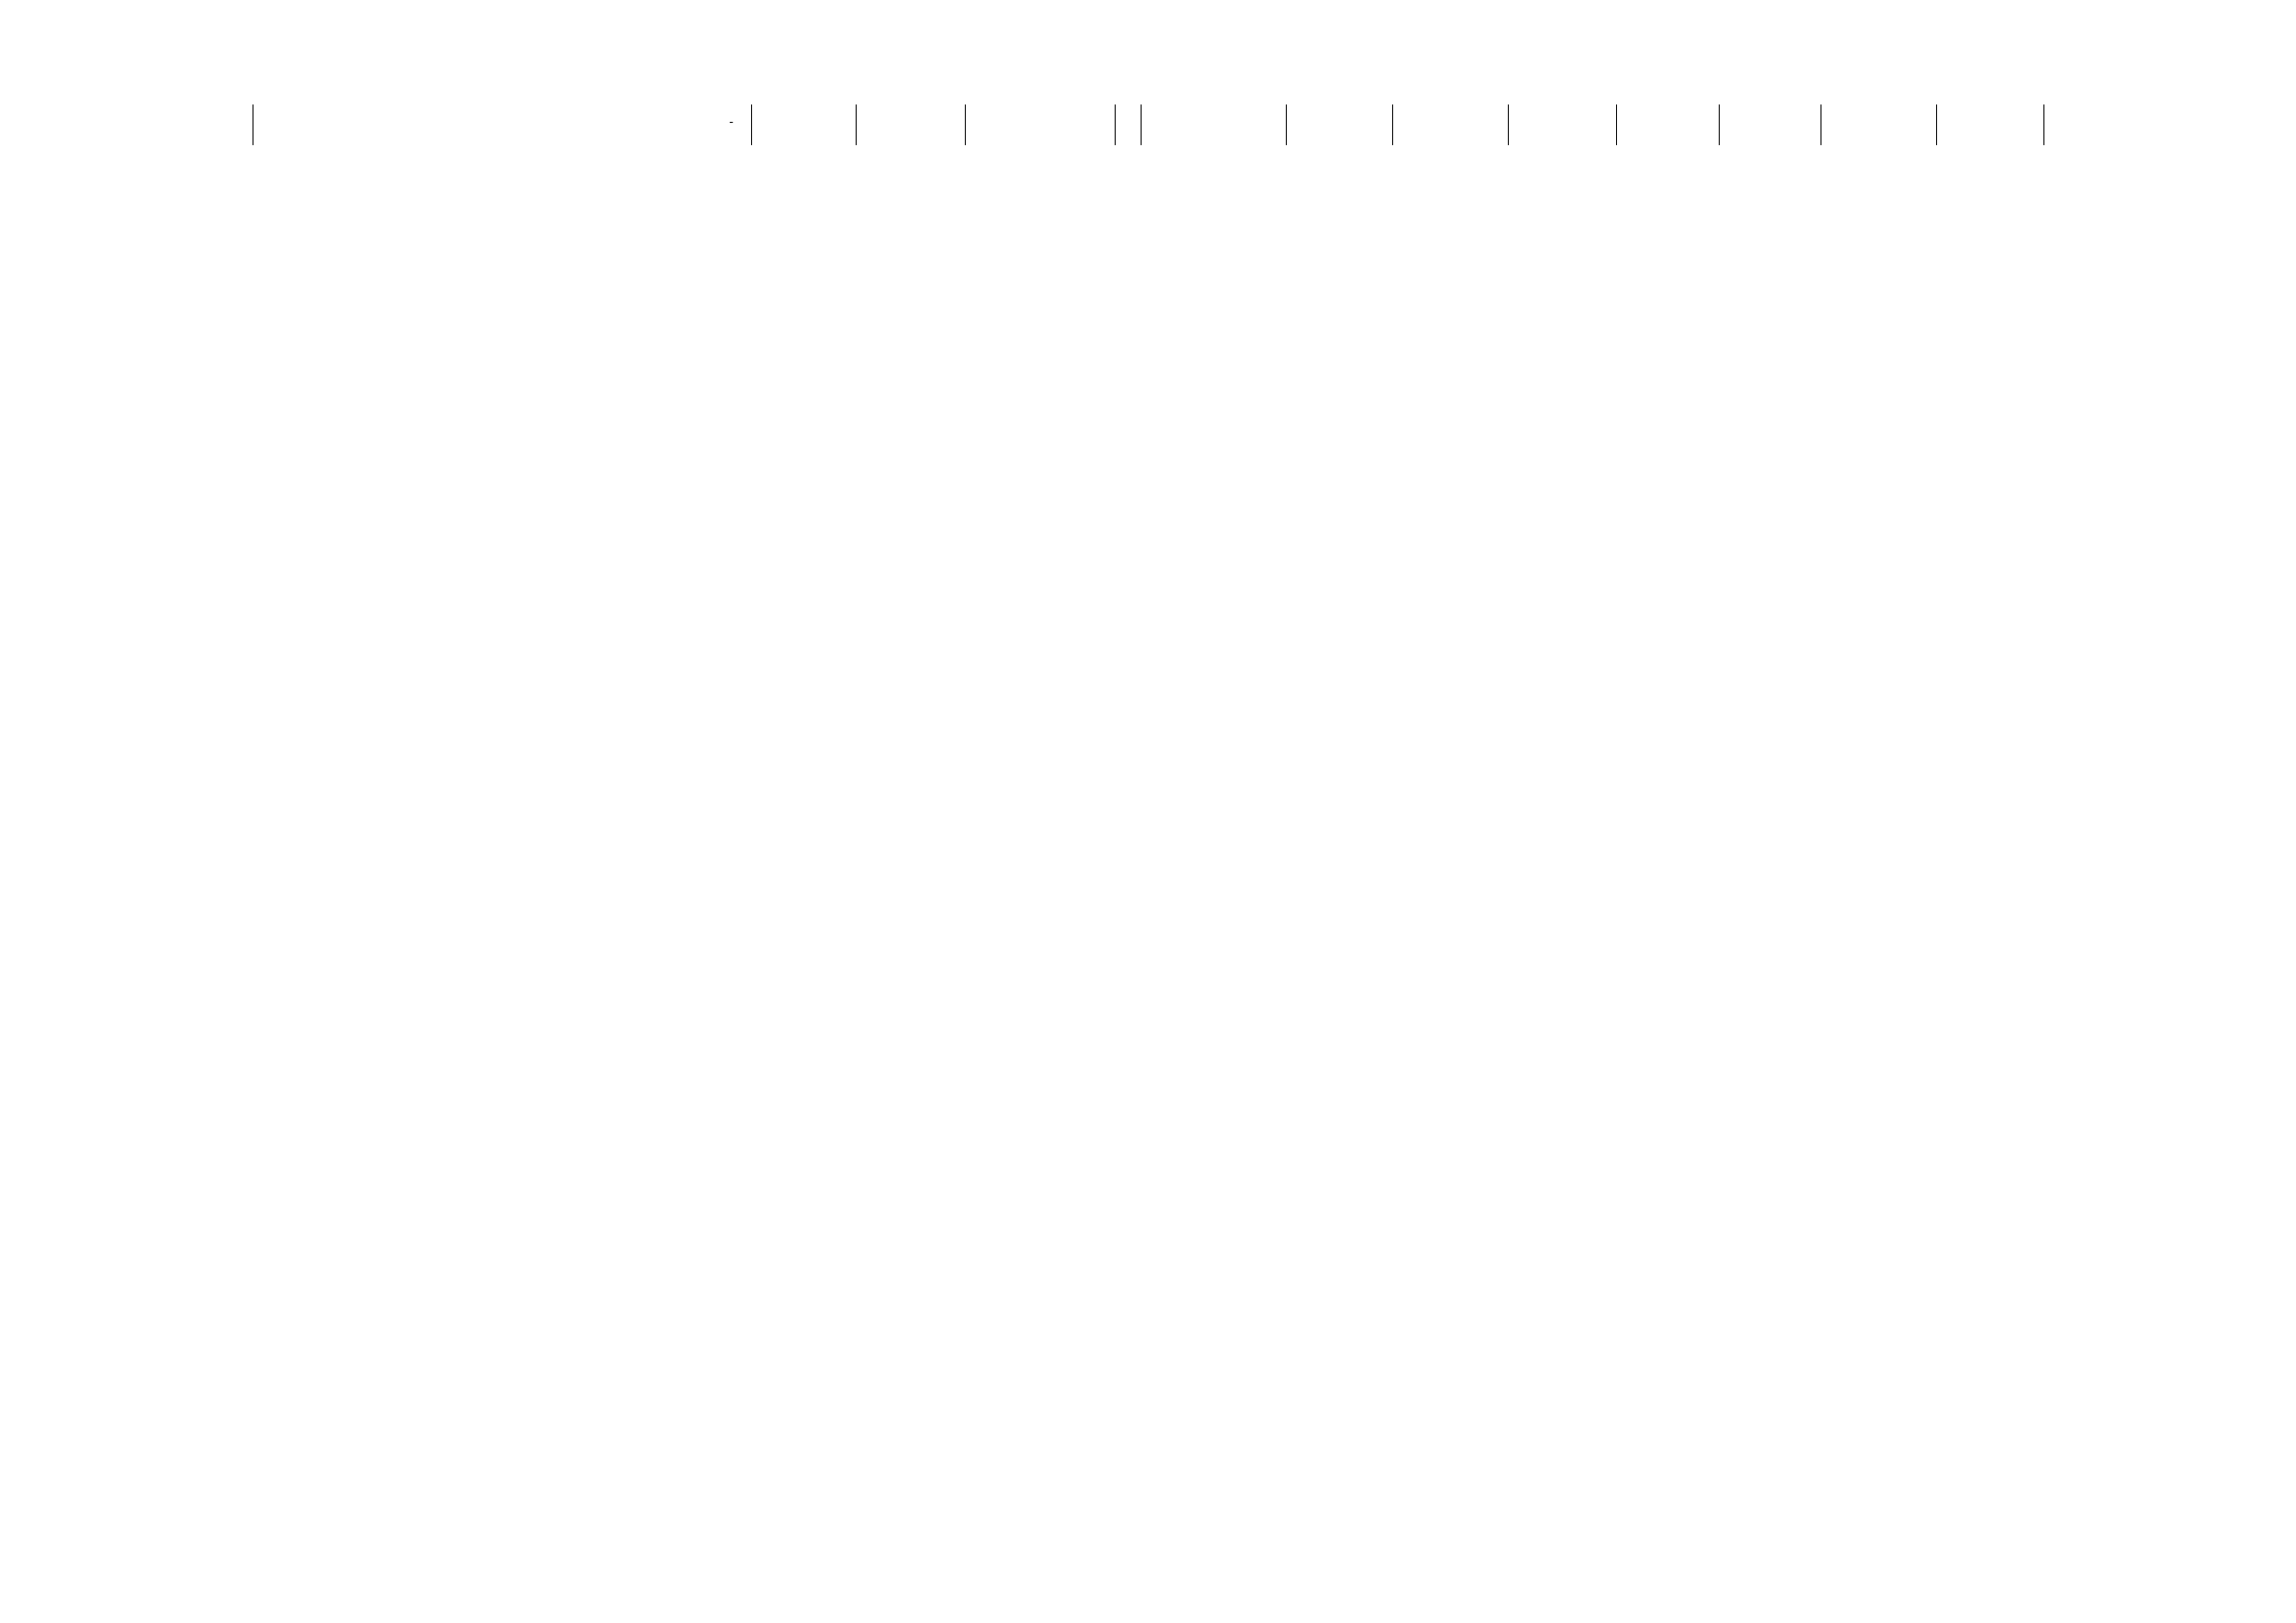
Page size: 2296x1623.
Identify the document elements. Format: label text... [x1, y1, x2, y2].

table_cell [1720, 105, 1821, 145]
table_cell [752, 105, 856, 145]
table_cell [857, 105, 965, 145]
table_cell [1821, 105, 1936, 145]
table_cell ‐ [966, 105, 1115, 145]
table_cell [401, 105, 617, 145]
table_cell ‐ [1509, 105, 1616, 145]
table_cell ‐ ‐ ‐ ‐ ‐ ‐ ‐ ‐ ‐ ‐ ‐ ‐ [648, 105, 751, 145]
table_cell [617, 105, 648, 145]
table_cell ‐ [1937, 105, 2043, 145]
table_cell ‐ [1142, 105, 1286, 145]
table_cell [253, 105, 401, 145]
table_cell [1393, 105, 1508, 145]
table_cell [1116, 105, 1141, 145]
table_cell ‐ [1617, 105, 1719, 145]
table_cell [1287, 105, 1392, 145]
